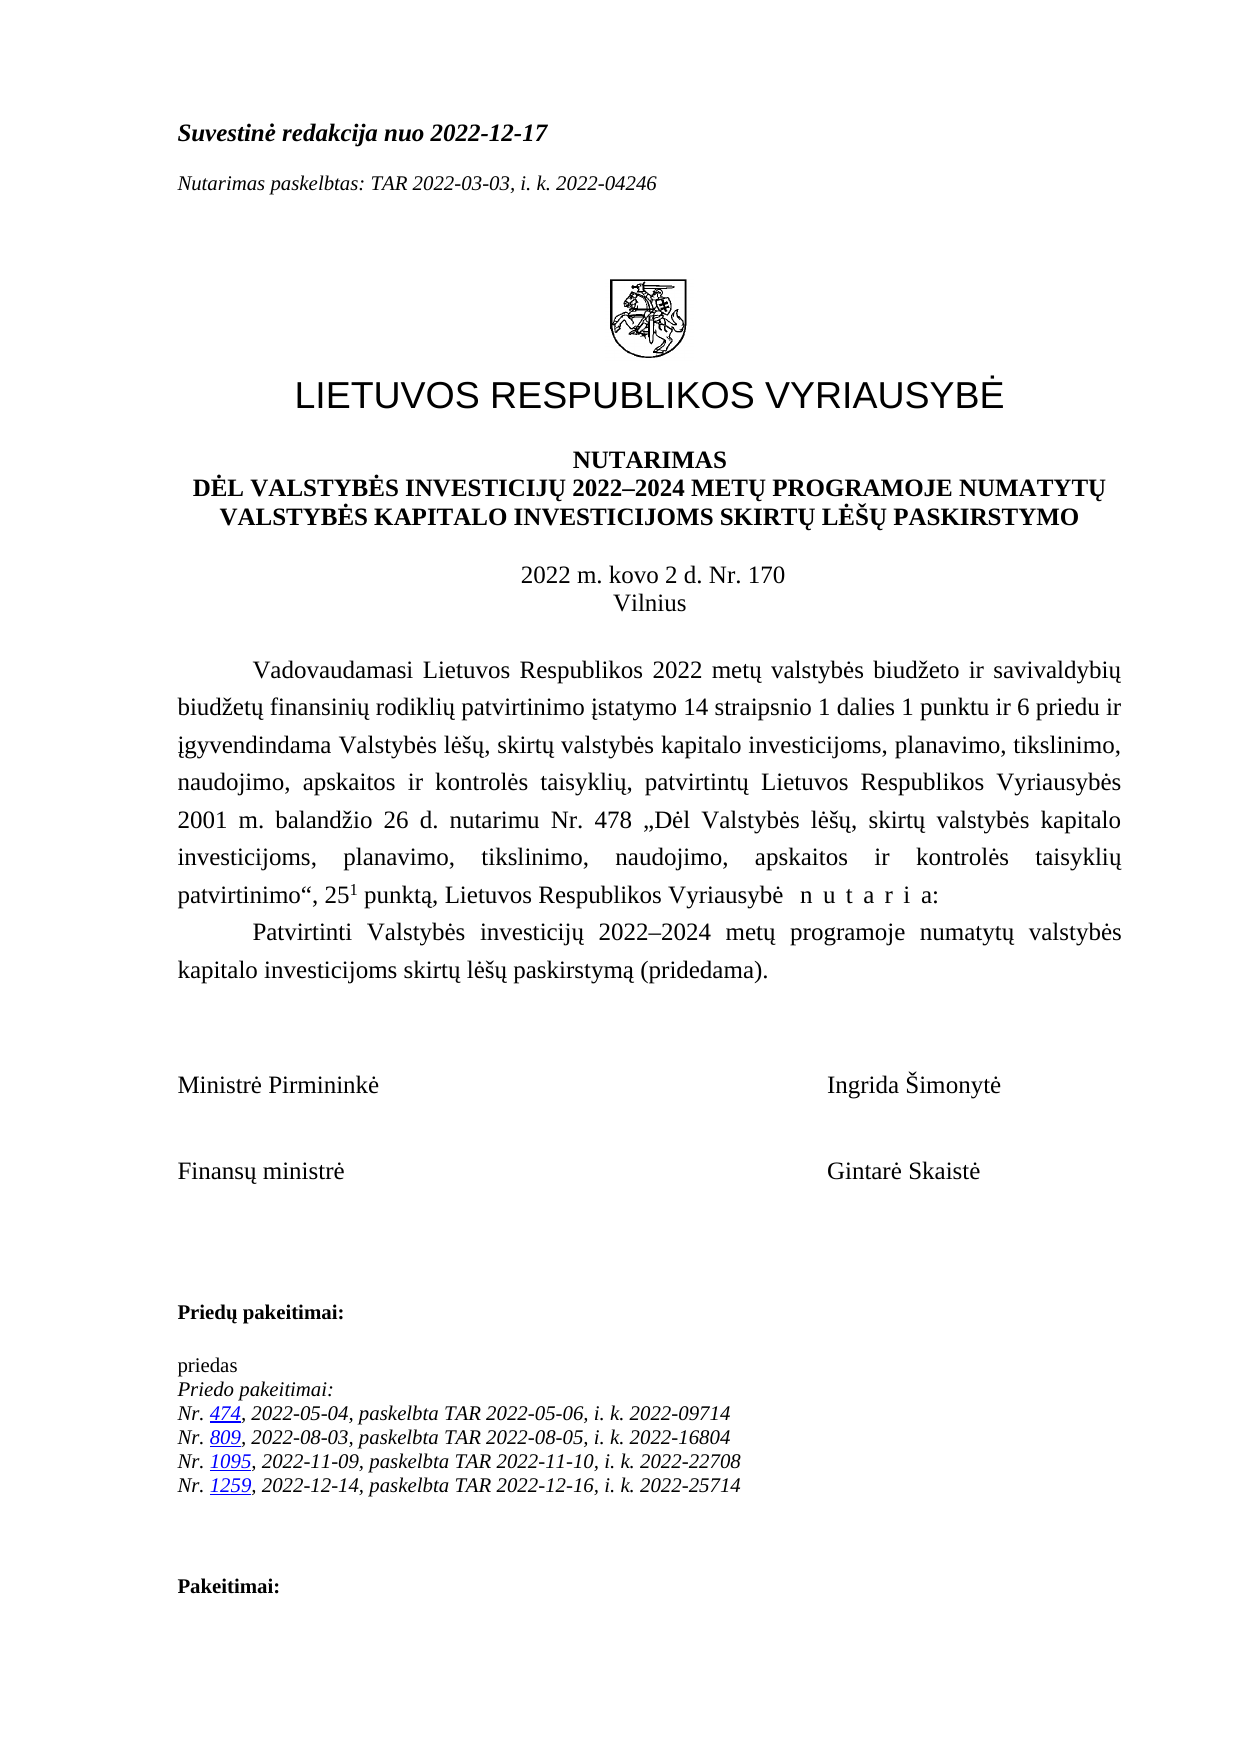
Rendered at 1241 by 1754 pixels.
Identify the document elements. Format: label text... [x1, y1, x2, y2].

text Nutarimas paskelbtas: TAR 2022-03-03, i. k. 2022-04246 [177, 171, 1122, 195]
text Priedų pakeitimai: [177, 1300, 1122, 1324]
text Nr. 809, 2022-08-03, paskelbta TAR 2022-08-05, i. k. 2022-16804 [177, 1425, 1122, 1449]
text priedas [177, 1353, 1122, 1377]
text 2022 m. kovo 2 d. Nr. 170 [177, 560, 1122, 588]
text Finansų ministrė Gintarė Skaistė [177, 1156, 1122, 1185]
text Vilnius [177, 588, 1122, 617]
text Suvestinė redakcija nuo 2022-12-17 [177, 118, 1122, 147]
text nutarimas [177, 445, 1122, 473]
text Ministrė Pirmininkė Ingrida Šimonytė [177, 1070, 1122, 1098]
text Nr. 1259, 2022-12-14, paskelbta TAR 2022-12-16, i. k. 2022-25714 [177, 1473, 1122, 1497]
text Pakeitimai: [177, 1574, 1122, 1598]
text Nr. 474, 2022-05-04, paskelbta TAR 2022-05-06, i. k. 2022-09714 [177, 1401, 1122, 1425]
text Patvirtinti Valstybės investicijų 2022–2024 metų programoje numatytų valstybės kapitalo investicijoms skirtų lėšų paskirstymą (pridedama). [177, 908, 1122, 983]
text Vadovaudamasi Lietuvos Respublikos 2022 metų valstybės biudžeto ir savivaldybių biudžetų finansinių rodiklių patvirtinimo įstatymo 14 straipsnio 1 dalies 1 punktu ir 6 priedu ir įgyvendindama Valstybės lėšų, skirtų valstybės kapitalo investicijoms, planavimo, tikslinimo, naudojimo, apskaitos ir kontrolės taisyklių, patvirtintų Lietuvos Respublikos Vyriausybės 2001 m. balandžio 26 d. nutarimu Nr. 478 „Dėl Valstybės lėšų, skirtų valstybės kapitalo investicijoms, planavimo, tikslinimo, naudojimo, apskaitos ir kontrolės taisyklių patvirtinimo“, 251 punktą, Lietuvos Respublikos Vyriausybė nutaria: [177, 646, 1122, 908]
text Nr. 1095, 2022-11-09, paskelbta TAR 2022-11-10, i. k. 2022-22708 [177, 1449, 1122, 1473]
text DĖL VALSTYBĖS INVESTICIJŲ 2022–2024 METŲ PROGRAMOJE NUMATYTŲ VALSTYBĖS KAPITALO INVESTICIJOMS SKIRTŲ LĖŠŲ PASKIRSTYMO [177, 473, 1122, 531]
text Lietuvos Respublikos Vyriausybė [177, 373, 1122, 416]
text Priedo pakeitimai: [177, 1377, 1122, 1401]
